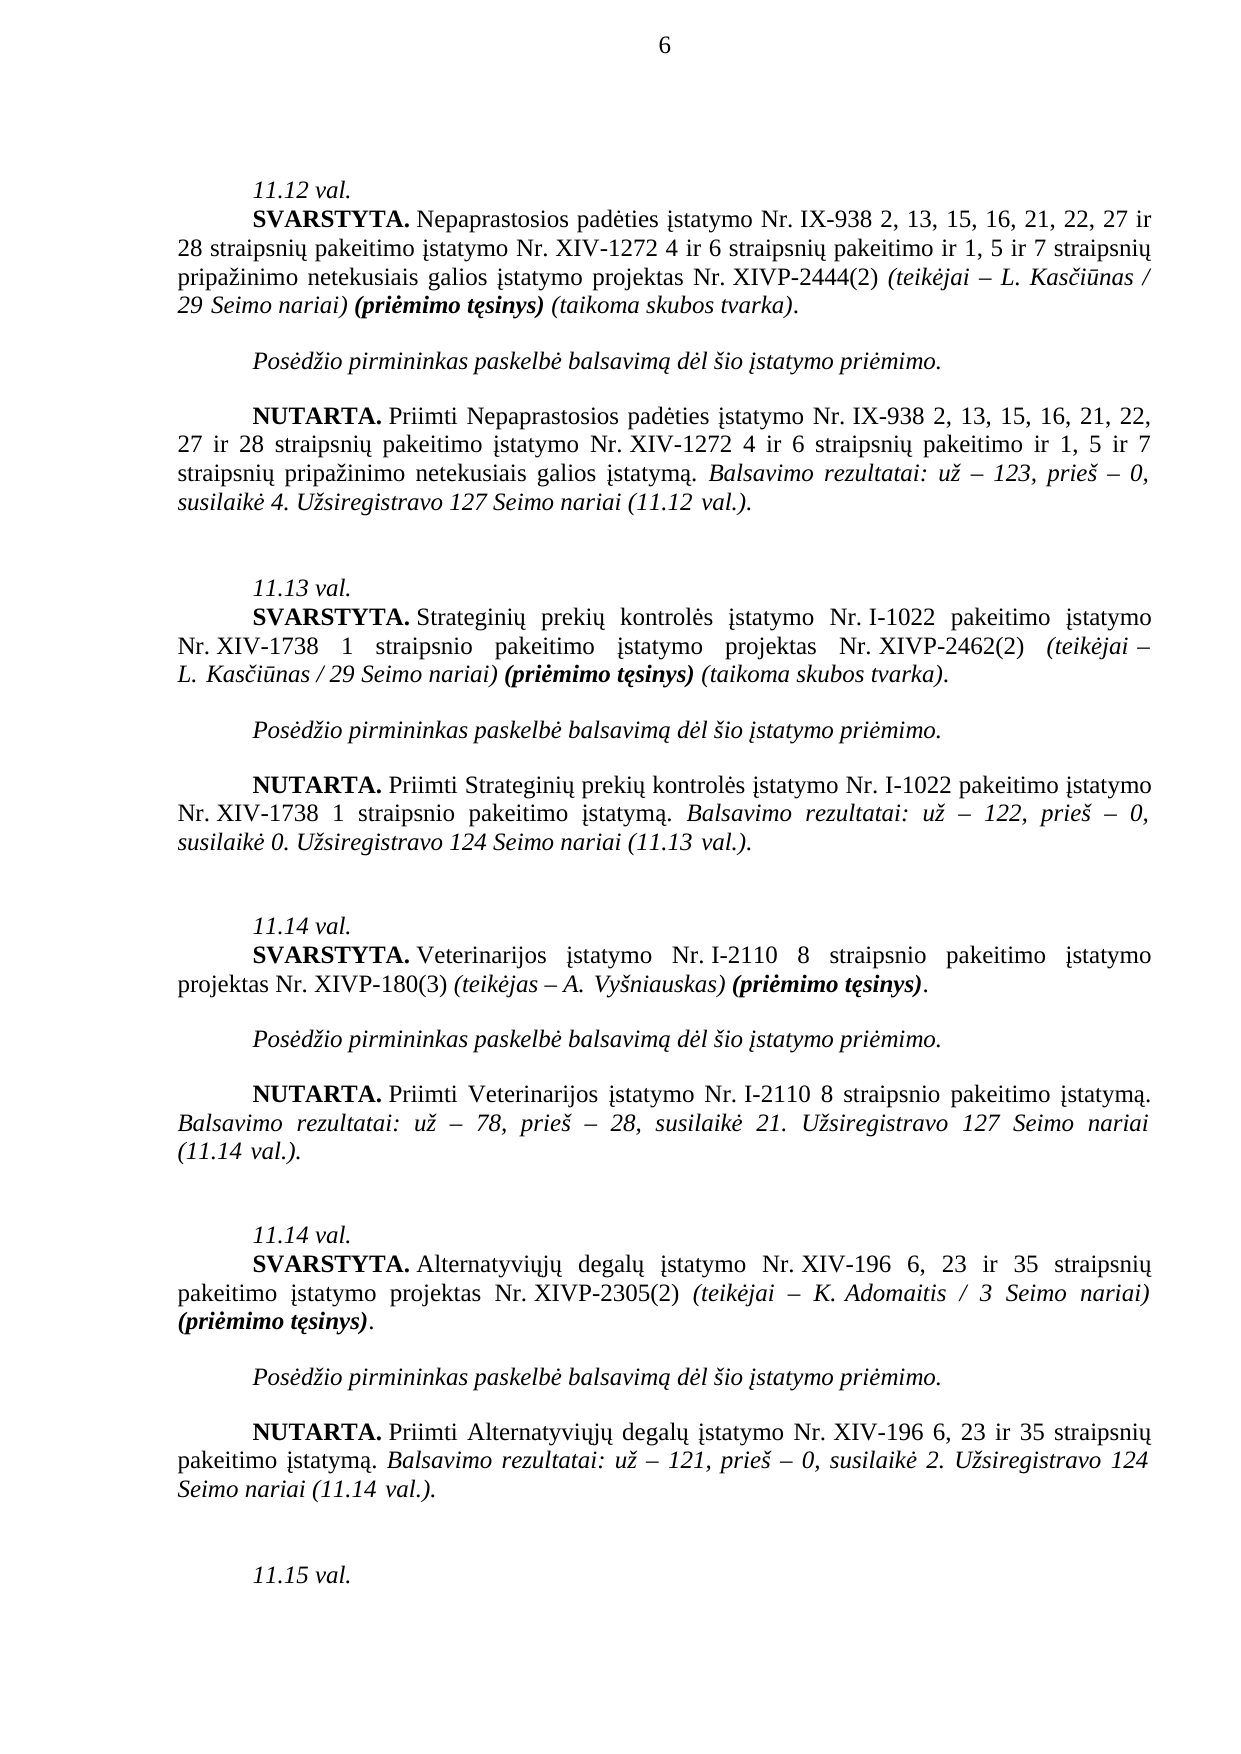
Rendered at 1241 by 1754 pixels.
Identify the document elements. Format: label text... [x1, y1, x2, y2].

text 11.14 val. [177, 911, 1152, 940]
text 11.15 val. [177, 1560, 1152, 1589]
text Posėdžio pirmininkas paskelbė balsavimą dėl šio įstatymo priėmimo. [177, 346, 1152, 374]
text 11.13 val. [177, 573, 1152, 602]
text Posėdžio pirmininkas paskelbė balsavimą dėl šio įstatymo priėmimo. [177, 1362, 1152, 1390]
text SVARSTYTA. Alternatyviųjų degalų įstatymo Nr. XIV-196 6, 23 ir 35 straipsnių pakeitimo įstatymo projektas Nr. XIVP-2305(2) (teikėjai – K. Adomaitis / 3 Seimo nariai) (priėmimo tęsinys). [177, 1249, 1152, 1335]
text NUTARTA. Priimti Veterinarijos įstatymo Nr. I-2110 8 straipsnio pakeitimo įstatymą. Balsavimo rezultatai: už – 78, prieš – 28, susilaikė 21. Užsiregistravo 127 Seimo nariai (11.14 val.). [177, 1079, 1152, 1165]
text NUTARTA. Priimti Strateginių prekių kontrolės įstatymo Nr. I-1022 pakeitimo įstatymo Nr. XIV-1738 1 straipsnio pakeitimo įstatymą. Balsavimo rezultatai: už – 122, prieš – 0, susilaikė 0. Užsiregistravo 124 Seimo nariai (11.13 val.). [177, 770, 1152, 856]
text SVARSTYTA. Strateginių prekių kontrolės įstatymo Nr. I-1022 pakeitimo įstatymo Nr. XIV-1738 1 straipsnio pakeitimo įstatymo projektas Nr. XIVP-2462(2) (teikėjai – L. Kasčiūnas / 29 Seimo nariai) (priėmimo tęsinys) (taikoma skubos tvarka). [177, 602, 1152, 688]
text Posėdžio pirmininkas paskelbė balsavimą dėl šio įstatymo priėmimo. [177, 1024, 1152, 1052]
text 11.14 val. [177, 1220, 1152, 1249]
text NUTARTA. Priimti Alternatyviųjų degalų įstatymo Nr. XIV-196 6, 23 ir 35 straipsnių pakeitimo įstatymą. Balsavimo rezultatai: už – 121, prieš – 0, susilaikė 2. Užsiregistravo 124 Seimo nariai (11.14 val.). [177, 1417, 1152, 1503]
text 11.12 val. [177, 176, 1152, 204]
text SVARSTYTA. Nepaprastosios padėties įstatymo Nr. IX-938 2, 13, 15, 16, 21, 22, 27 ir 28 straipsnių pakeitimo įstatymo Nr. XIV-1272 4 ir 6 straipsnių pakeitimo ir 1, 5 ir 7 straipsnių pripažinimo netekusiais galios įstatymo projektas Nr. XIVP-2444(2) (teikėjai – L. Kasčiūnas / 29 Seimo nariai) (priėmimo tęsinys) (taikoma skubos tvarka). [177, 204, 1152, 319]
text Posėdžio pirmininkas paskelbė balsavimą dėl šio įstatymo priėmimo. [177, 715, 1152, 743]
text SVARSTYTA. Veterinarijos įstatymo Nr. I-2110 8 straipsnio pakeitimo įstatymo projektas Nr. XIVP-180(3) (teikėjas – A. Vyšniauskas) (priėmimo tęsinys). [177, 940, 1152, 997]
text NUTARTA. Priimti Nepaprastosios padėties įstatymo Nr. IX-938 2, 13, 15, 16, 21, 22, 27 ir 28 straipsnių pakeitimo įstatymo Nr. XIV-1272 4 ir 6 straipsnių pakeitimo ir 1, 5 ir 7 straipsnių pripažinimo netekusiais galios įstatymą. Balsavimo rezultatai: už – 123, prieš – 0, susilaikė 4. Užsiregistravo 127 Seimo nariai (11.12 val.). [177, 401, 1152, 516]
